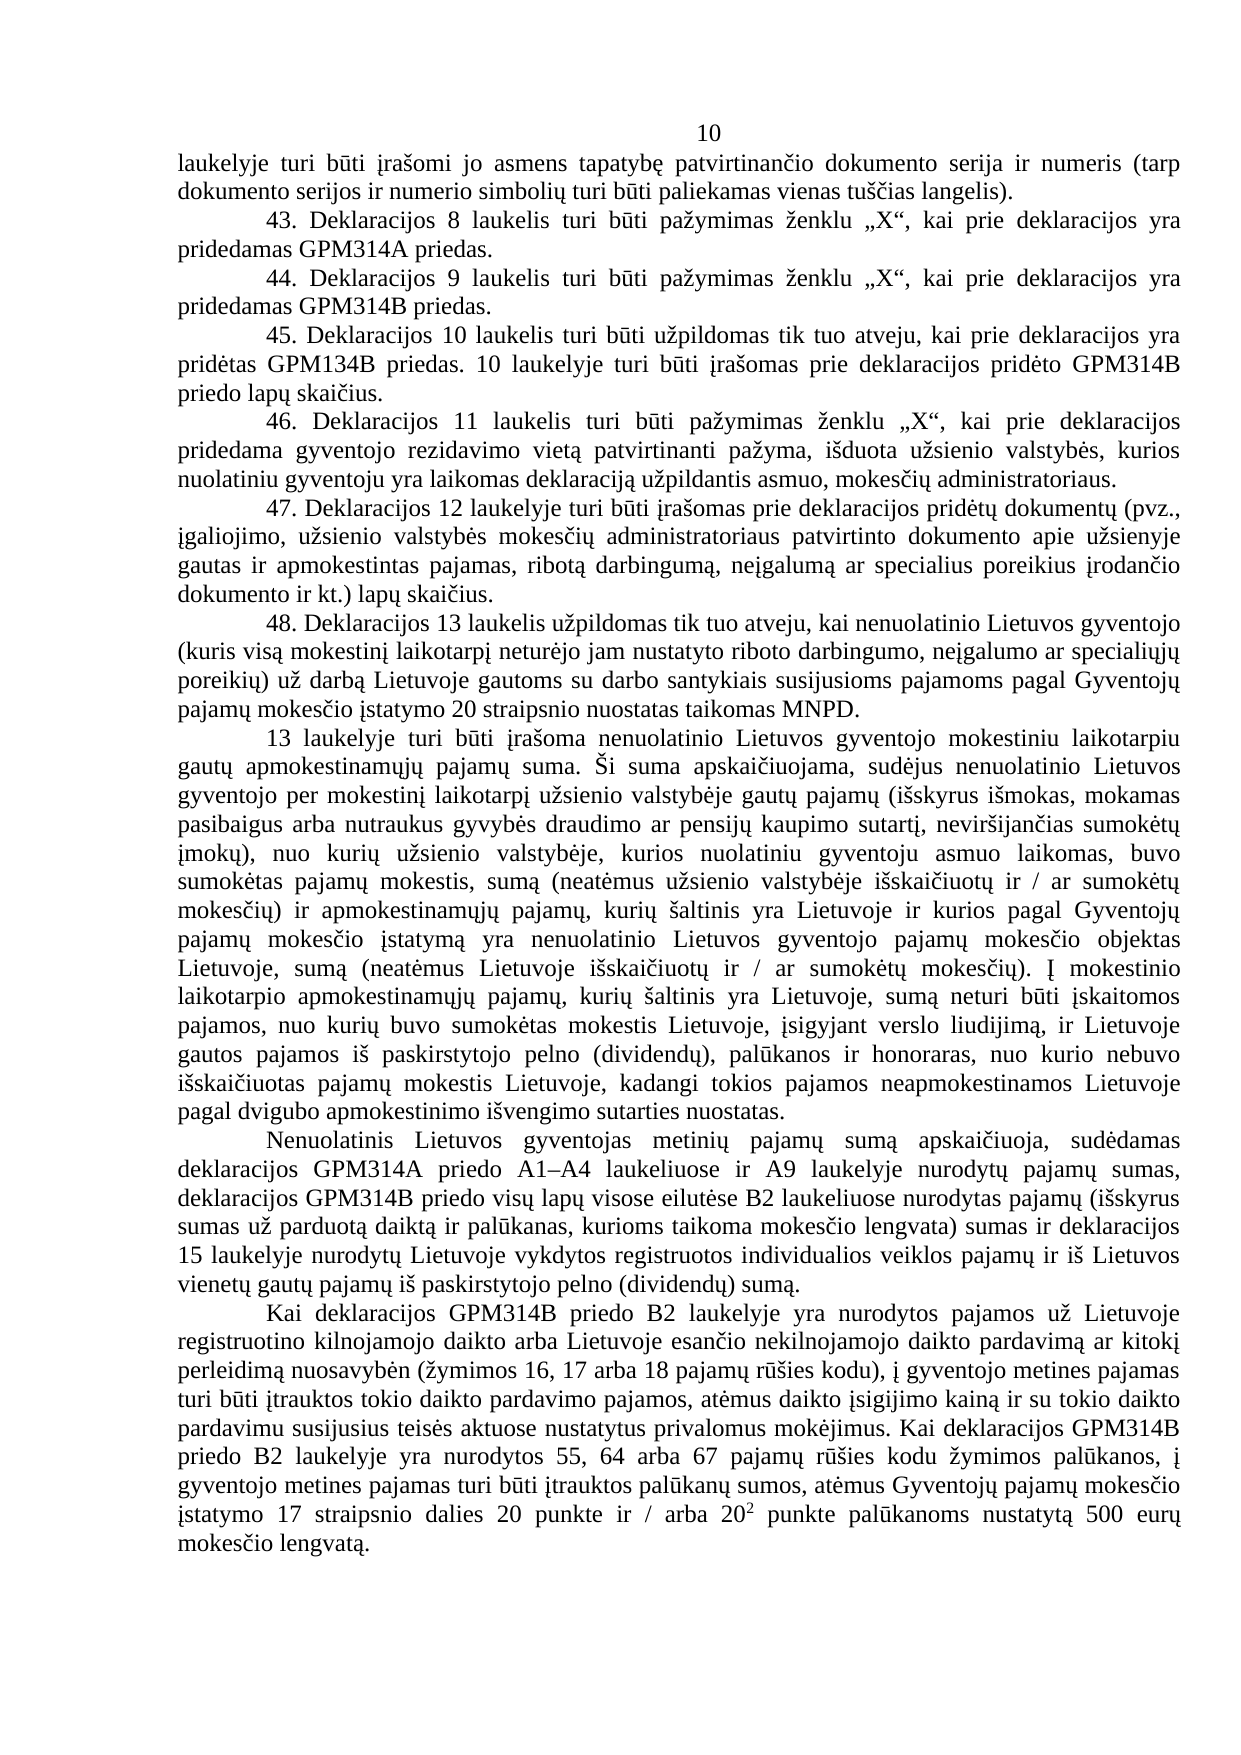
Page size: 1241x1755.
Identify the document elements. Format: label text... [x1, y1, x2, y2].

text Kai deklaracijos GPM314B priedo B2 laukelyje yra nurodytos pajamos už Lietuvoje registruotino kilnojamojo daikto arba Lietuvoje esančio nekilnojamojo daikto pardavimą ar kitokį perleidimą nuosavybėn (žymimos 16, 17 arba 18 pajamų rūšies kodu), į gyventojo metines pajamas turi būti įtrauktos tokio daikto pardavimo pajamos, atėmus daikto įsigijimo kainą ir su tokio daikto pardavimu susijusius teisės aktuose nustatytus privalomus mokėjimus. Kai deklaracijos GPM314B priedo B2 laukelyje yra nurodytos 55, 64 arba 67 pajamų rūšies kodu žymimos palūkanos, į gyventojo metines pajamas turi būti įtrauktos palūkanų sumos, atėmus Gyventojų pajamų mokesčio įstatymo 17 straipsnio dalies 20 punkte ir / arba 202 punkte palūkanoms nustatytą 500 eurų mokesčio lengvatą. [177, 1298, 1181, 1556]
text 44. Deklaracijos 9 laukelis turi būti pažymimas ženklu „X“, kai prie deklaracijos yra pridedamas GPM314B priedas. [177, 263, 1181, 320]
text 43. Deklaracijos 8 laukelis turi būti pažymimas ženklu „X“, kai prie deklaracijos yra pridedamas GPM314A priedas. [177, 205, 1181, 263]
text Nenuolatinis Lietuvos gyventojas metinių pajamų sumą apskaičiuoja, sudėdamas deklaracijos GPM314A priedo A1–A4 laukeliuose ir A9 laukelyje nurodytų pajamų sumas, deklaracijos GPM314B priedo visų lapų visose eilutėse B2 laukeliuose nurodytas pajamų (išskyrus sumas už parduotą daiktą ir palūkanas, kurioms taikoma mokesčio lengvata) sumas ir deklaracijos 15 laukelyje nurodytų Lietuvoje vykdytos registruotos individualios veiklos pajamų ir iš Lietuvos vienetų gautų pajamų iš paskirstytojo pelno (dividendų) sumą. [177, 1125, 1181, 1298]
text 46. Deklaracijos 11 laukelis turi būti pažymimas ženklu „X“, kai prie deklaracijos pridedama gyventojo rezidavimo vietą patvirtinanti pažyma, išduota užsienio valstybės, kurios nuolatiniu gyventoju yra laikomas deklaraciją užpildantis asmuo, mokesčių administratoriaus. [177, 406, 1181, 493]
text 48. Deklaracijos 13 laukelis užpildomas tik tuo atveju, kai nenuolatinio Lietuvos gyventojo (kuris visą mokestinį laikotarpį neturėjo jam nustatyto riboto darbingumo, neįgalumo ar specialiųjų poreikių) už darbą Lietuvoje gautoms su darbo santykiais susijusioms pajamoms pagal Gyventojų pajamų mokesčio įstatymo 20 straipsnio nuostatas taikomas MNPD. [177, 608, 1181, 723]
text 47. Deklaracijos 12 laukelyje turi būti įrašomas prie deklaracijos pridėtų dokumentų (pvz., įgaliojimo, užsienio valstybės mokesčių administratoriaus patvirtinto dokumento apie užsienyje gautas ir apmokestintas pajamas, ribotą darbingumą, neįgalumą ar specialius poreikius įrodančio dokumento ir kt.) lapų skaičius. [177, 493, 1181, 608]
text 45. Deklaracijos 10 laukelis turi būti užpildomas tik tuo atveju, kai prie deklaracijos yra pridėtas GPM134B priedas. 10 laukelyje turi būti įrašomas prie deklaracijos pridėto GPM314B priedo lapų skaičius. [177, 320, 1181, 406]
text laukelyje turi būti įrašomi jo asmens tapatybę patvirtinančio dokumento serija ir numeris (tarp dokumento serijos ir numerio simbolių turi būti paliekamas vienas tuščias langelis). [177, 148, 1181, 205]
text 13 laukelyje turi būti įrašoma nenuolatinio Lietuvos gyventojo mokestiniu laikotarpiu gautų apmokestinamųjų pajamų suma. Ši suma apskaičiuojama, sudėjus nenuolatinio Lietuvos gyventojo per mokestinį laikotarpį užsienio valstybėje gautų pajamų (išskyrus išmokas, mokamas pasibaigus arba nutraukus gyvybės draudimo ar pensijų kaupimo sutartį, neviršijančias sumokėtų įmokų), nuo kurių užsienio valstybėje, kurios nuolatiniu gyventoju asmuo laikomas, buvo sumokėtas pajamų mokestis, sumą (neatėmus užsienio valstybėje išskaičiuotų ir / ar sumokėtų mokesčių) ir apmokestinamųjų pajamų, kurių šaltinis yra Lietuvoje ir kurios pagal Gyventojų pajamų mokesčio įstatymą yra nenuolatinio Lietuvos gyventojo pajamų mokesčio objektas Lietuvoje, sumą (neatėmus Lietuvoje išskaičiuotų ir / ar sumokėtų mokesčių). Į mokestinio laikotarpio apmokestinamųjų pajamų, kurių šaltinis yra Lietuvoje, sumą neturi būti įskaitomos pajamos, nuo kurių buvo sumokėtas mokestis Lietuvoje, įsigyjant verslo liudijimą, ir Lietuvoje gautos pajamos iš paskirstytojo pelno (dividendų), palūkanos ir honoraras, nuo kurio nebuvo išskaičiuotas pajamų mokestis Lietuvoje, kadangi tokios pajamos neapmokestinamos Lietuvoje pagal dvigubo apmokestinimo išvengimo sutarties nuostatas. [177, 723, 1181, 1125]
